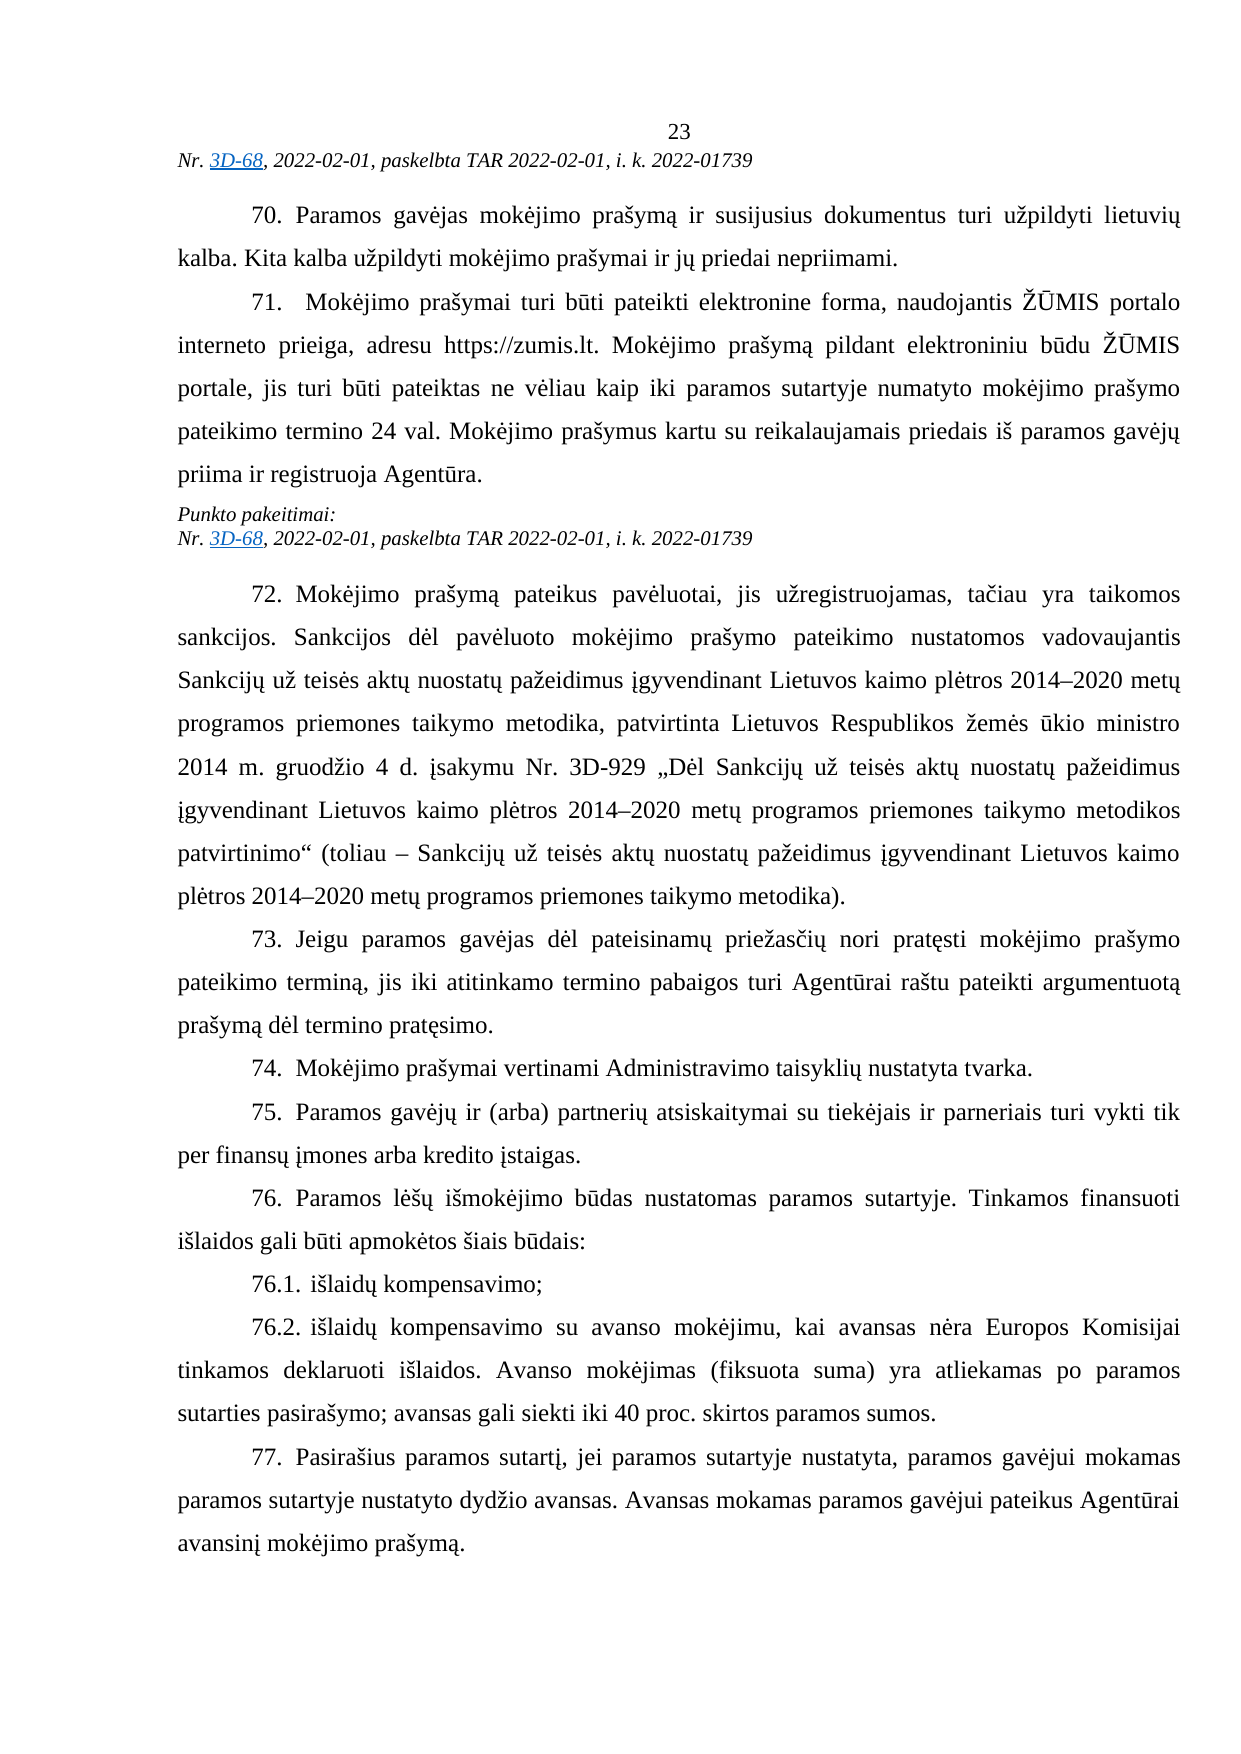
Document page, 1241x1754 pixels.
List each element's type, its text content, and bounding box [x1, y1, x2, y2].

text 75. Paramos gavėjų ir (arba) partnerių atsiskaitymai su tiekėjais ir parneriais turi vykti tik per finansų įmones arba kredito įstaigas. [177, 1097, 1181, 1168]
text 76. Paramos lėšų išmokėjimo būdas nustatomas paramos sutartyje. Tinkamos finansuoti išlaidos gali būti apmokėtos šiais būdais: [177, 1183, 1181, 1255]
text 76.2. išlaidų kompensavimo su avanso mokėjimu, kai avansas nėra Europos Komisijai tinkamos deklaruoti išlaidos. Avanso mokėjimas (fiksuota suma) yra atliekamas po paramos sutarties pasirašymo; avansas gali siekti iki 40 proc. skirtos paramos sumos. [177, 1312, 1181, 1427]
text Nr. 3D-68, 2022-02-01, paskelbta TAR 2022-02-01, i. k. 2022-01739 [177, 526, 1181, 550]
text Punkto pakeitimai: [177, 502, 1181, 526]
text 74. Mokėjimo prašymai vertinami Administravimo taisyklių nustatyta tvarka. [177, 1053, 1181, 1082]
text 70. Paramos gavėjas mokėjimo prašymą ir susijusius dokumentus turi užpildyti lietuvių kalba. Kita kalba užpildyti mokėjimo prašymai ir jų priedai nepriimami. [177, 200, 1181, 272]
text Nr. 3D-68, 2022-02-01, paskelbta TAR 2022-02-01, i. k. 2022-01739 [177, 148, 1181, 172]
text 72. Mokėjimo prašymą pateikus pavėluotai, jis užregistruojamas, tačiau yra taikomos sankcijos. Sankcijos dėl pavėluoto mokėjimo prašymo pateikimo nustatomos vadovaujantis Sankcijų už teisės aktų nuostatų pažeidimus įgyvendinant Lietuvos kaimo plėtros 2014–2020 metų programos priemones taikymo metodika, patvirtinta Lietuvos Respublikos žemės ūkio ministro 2014 m. gruodžio 4 d. įsakymu Nr. 3D-929 „Dėl Sankcijų už teisės aktų nuostatų pažeidimus įgyvendinant Lietuvos kaimo plėtros 2014–2020 metų programos priemones taikymo metodikos patvirtinimo“ (toliau – Sankcijų už teisės aktų nuostatų pažeidimus įgyvendinant Lietuvos kaimo plėtros 2014–2020 metų programos priemones taikymo metodika). [177, 579, 1181, 910]
text 71. Mokėjimo prašymai turi būti pateikti elektronine forma, naudojantis ŽŪMIS portalo interneto prieiga, adresu https://zumis.lt. Mokėjimo prašymą pildant elektroniniu būdu ŽŪMIS portale, jis turi būti pateiktas ne vėliau kaip iki paramos sutartyje numatyto mokėjimo prašymo pateikimo termino 24 val. Mokėjimo prašymus kartu su reikalaujamais priedais iš paramos gavėjų priima ir registruoja Agentūra. [177, 287, 1181, 488]
text 77. Pasirašius paramos sutartį, jei paramos sutartyje nustatyta, paramos gavėjui mokamas paramos sutartyje nustatyto dydžio avansas. Avansas mokamas paramos gavėjui pateikus Agentūrai avansinį mokėjimo prašymą. [177, 1442, 1181, 1557]
text 73. Jeigu paramos gavėjas dėl pateisinamų priežasčių nori pratęsti mokėjimo prašymo pateikimo terminą, jis iki atitinkamo termino pabaigos turi Agentūrai raštu pateikti argumentuotą prašymą dėl termino pratęsimo. [177, 924, 1181, 1039]
text 76.1. išlaidų kompensavimo; [177, 1269, 1181, 1298]
